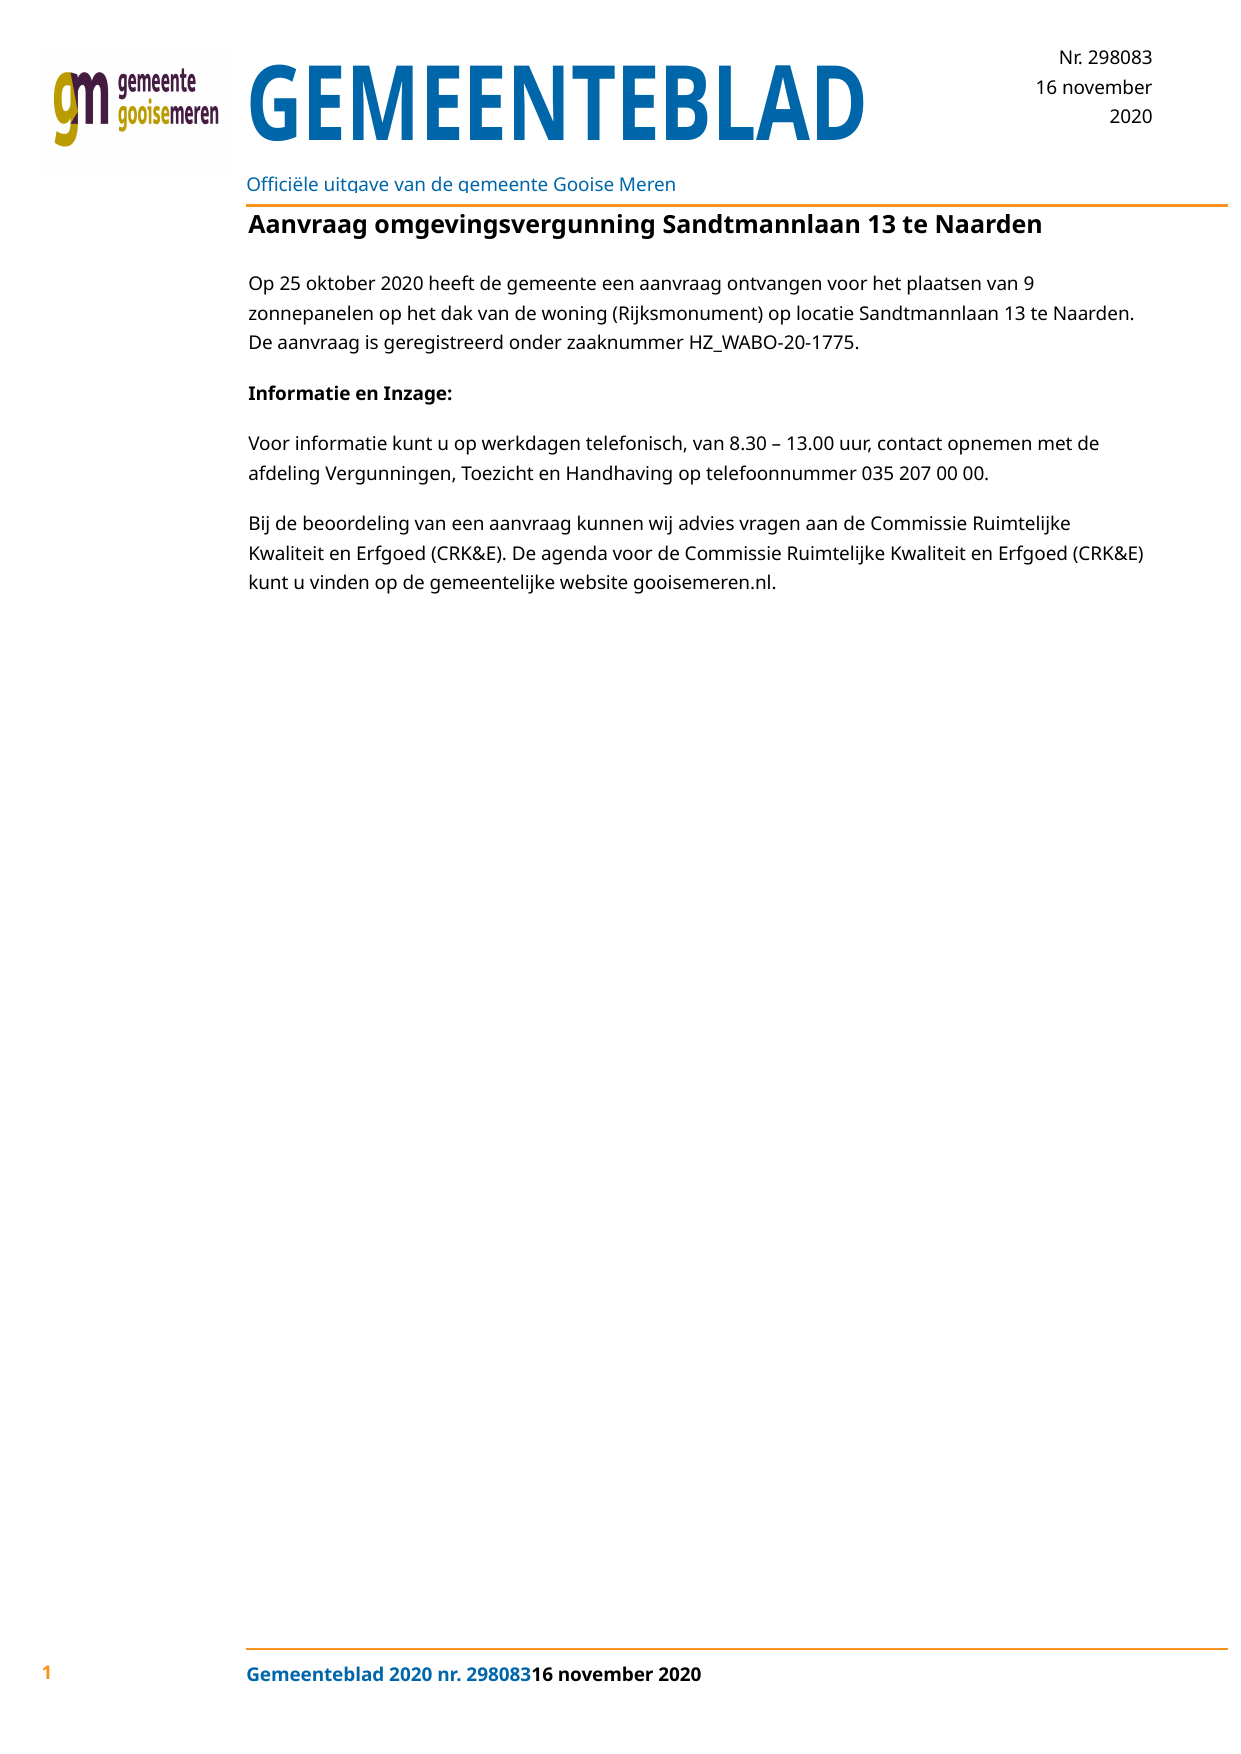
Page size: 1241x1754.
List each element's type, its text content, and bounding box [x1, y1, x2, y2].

picture [41, 47, 231, 172]
text Informatie en Inzage: [248, 380, 1152, 406]
text Op 25 oktober 2020 heeft de gemeente een aanvraag ontvangen voor het plaatsen van 9 zonnepanelen op het dak van de woning (Rijksmonument) op locatie Sandtmannlaan 13 te Naarden. De aanvraag is geregistreerd onder zaaknummer HZ_WABO-20-1775. [248, 270, 1152, 355]
text Voor informatie kunt u op werkdagen telefonisch, van 8.30 – 13.00 uur, contact opnemen met de afdeling Vergunningen, Toezicht en Handhaving op telefoonnummer 035 207 00 00. [248, 430, 1152, 486]
text Bij de beoordeling van een aanvraag kunnen wij advies vragen aan de Commissie Ruimtelijke Kwaliteit en Erfgoed (CRK&E). De agenda voor de Commissie Ruimtelijke Kwaliteit en Erfgoed (CRK&E) kunt u vinden op de gemeentelijke website gooisemeren.nl. [248, 510, 1152, 595]
text Aanvraag omgevingsvergunning Sandtmannlaan 13 te Naarden [248, 207, 1152, 241]
